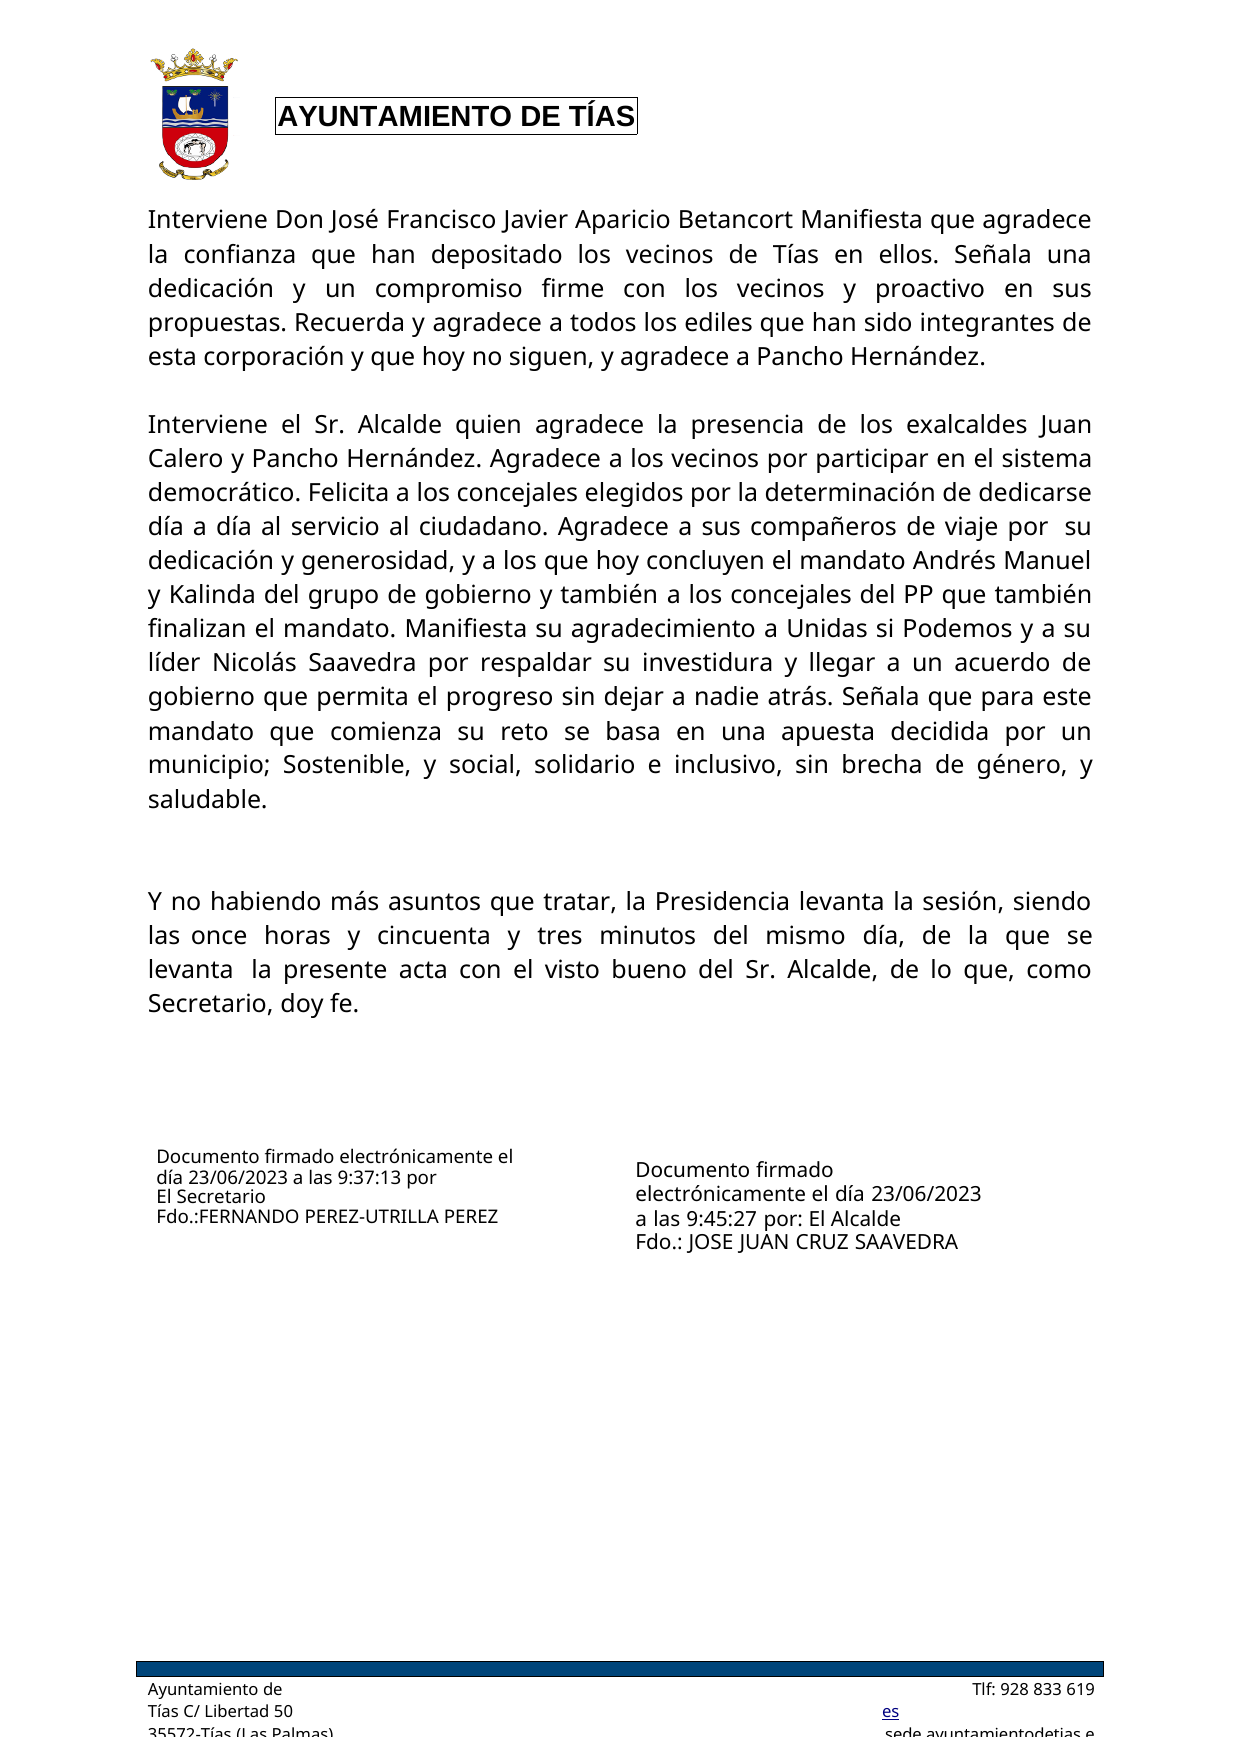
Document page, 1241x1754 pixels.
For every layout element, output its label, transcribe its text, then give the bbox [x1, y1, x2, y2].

text Interviene Don José Francisco Javier Aparicio Betancort Manifiesta que agradece la confianza que han depositado los vecinos de Tías en ellos. Señala una dedicación y un compromiso firme con los vecinos y proactivo en sus propuestas. Recuerda y agradece a todos los ediles que han sido integrantes de esta corporación y que hoy no siguen, y agradece a Pancho Hernández. [148, 202, 1093, 372]
text Fdo.: JOSE JUAN CRUZ SAAVEDRA [635, 1232, 1105, 1254]
text Documento firmado electrónicamente el día 23/06/2023 a las 9:45:27 por: El Alcalde [635, 1158, 986, 1232]
text Fdo.:FERNANDO PEREZ-UTRILLA PEREZ [156, 1207, 526, 1227]
text Y no habiendo más asuntos que tratar, la Presidencia levanta la sesión, siendo las once horas y cincuenta y tres minutos del mismo día, de la que se levanta la presente acta con el visto bueno del Sr. Alcalde, de lo que, como Secretario, doy fe. [148, 883, 1093, 1020]
text El Secretario [156, 1189, 526, 1207]
text Documento firmado electrónicamente el día 23/06/2023 a las 9:37:13 por [156, 1146, 521, 1189]
text Interviene el Sr. Alcalde quien agradece la presencia de los exalcaldes Juan Calero y Pancho Hernández. Agradece a los vecinos por participar en el sistema democrático. Felicita a los concejales elegidos por la determinación de dedicarse día a día al servicio al ciudadano. Agradece a sus compañeros de viaje por su dedicación y generosidad, y a los que hoy concluyen el mandato Andrés Manuel y Kalinda del grupo de gobierno y también a los concejales del PP que también finalizan el mandato. Manifiesta su agradecimiento a Unidas si Podemos y a su líder Nicolás Saavedra por respaldar su investidura y llegar a un acuerdo de gobierno que permita el progreso sin dejar a nadie atrás. Señala que para este mandato que comienza su reto se basa en una apuesta decidida por un municipio; Sostenible, y social, solidario e inclusivo, sin brecha de género, y saludable. [148, 407, 1093, 815]
picture [150, 48, 240, 180]
